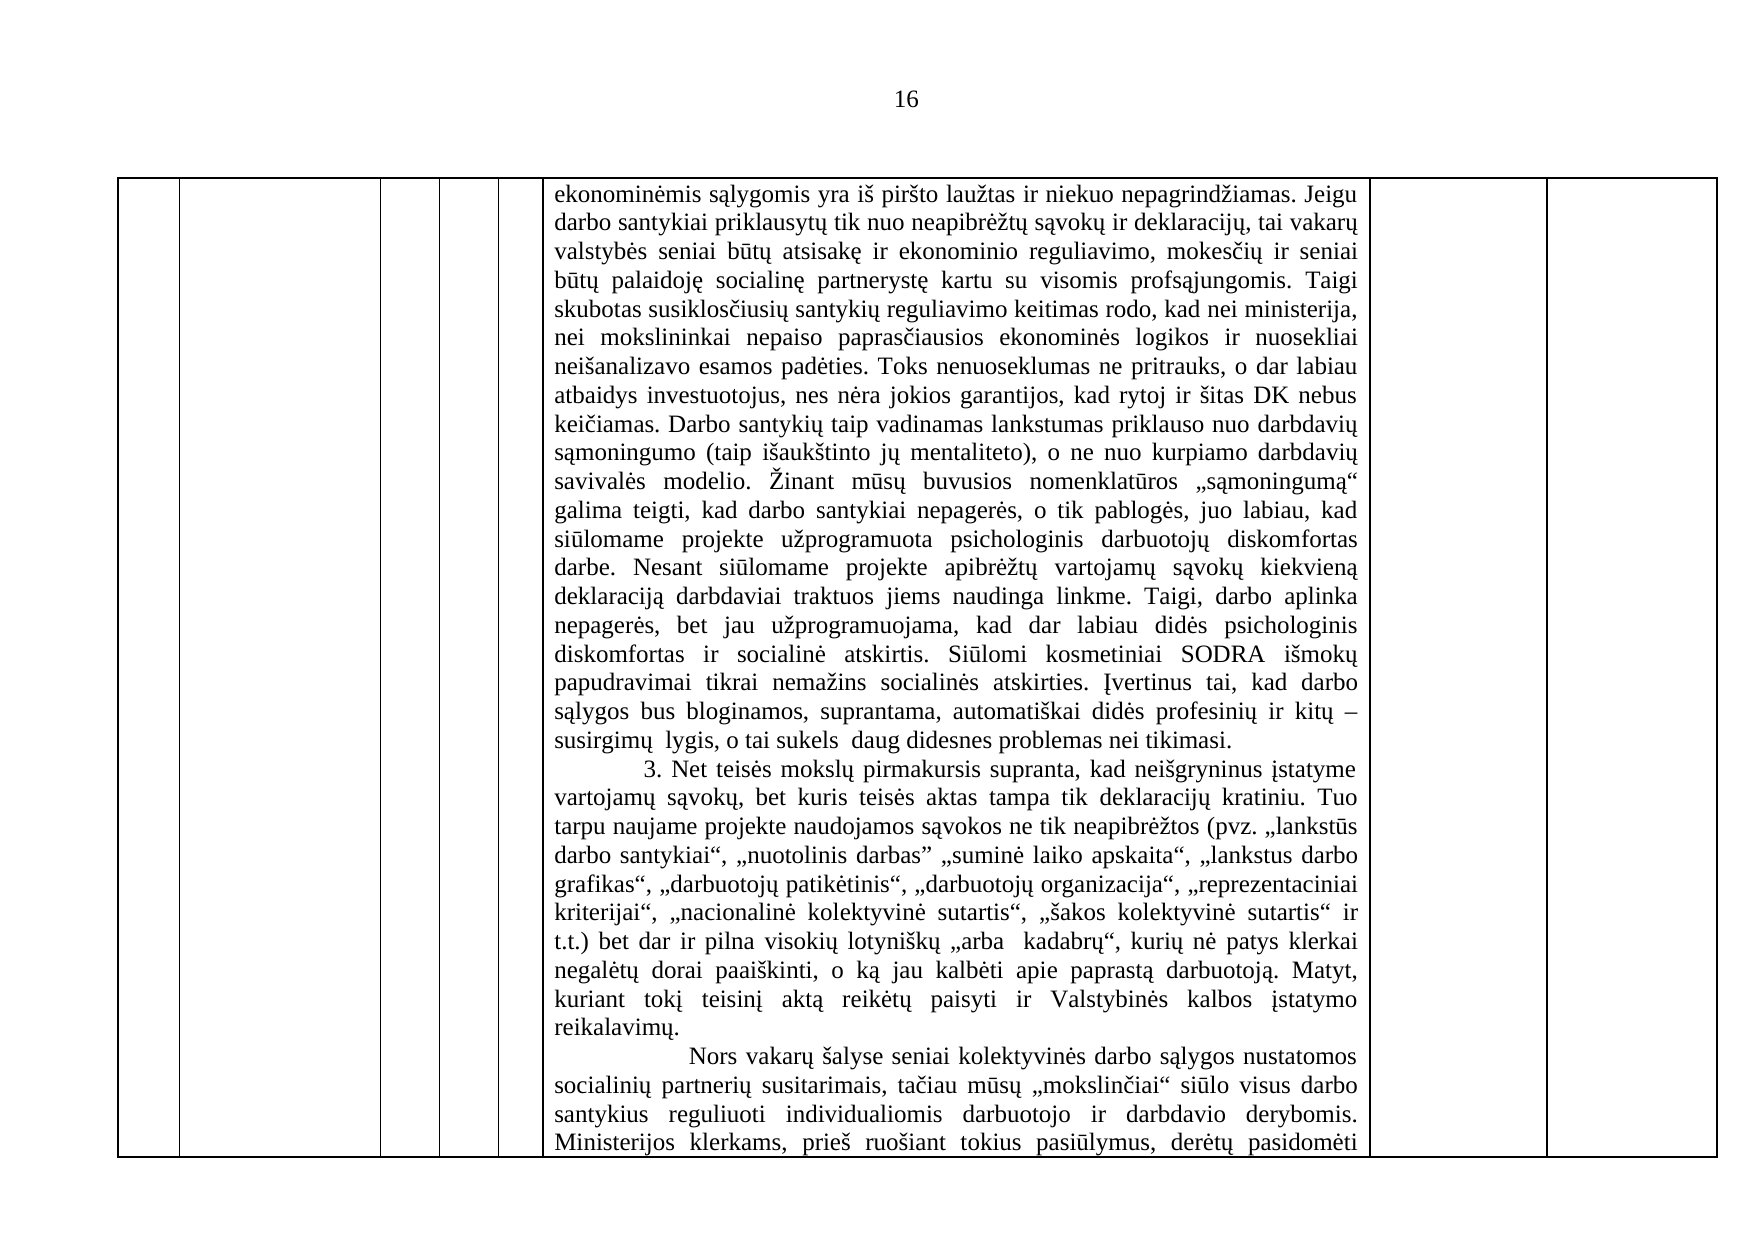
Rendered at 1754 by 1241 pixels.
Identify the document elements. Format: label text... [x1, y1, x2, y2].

table_cell [381, 179, 439, 1156]
table_cell [499, 179, 542, 1156]
table_cell [119, 179, 179, 1156]
table_cell ekonominėmis sąlygomis yra iš piršto laužtas ir niekuo nepagrindžiamas. Jeigu darbo santykiai priklausytų tik nuo neapibrėžtų sąvokų ir deklaracijų, tai vakarų valstybės seniai būtų atsisakę ir ekonominio reguliavimo, mokesčių ir seniai būtų palaidoję socialinę partnerystę kartu su visomis profsąjungomis. Taigi skubotas susiklosčiusių santykių reguliavimo keitimas rodo, kad nei ministerija, nei mokslininkai nepaiso paprasčiausios ekonominės logikos ir nuosekliai neišanalizavo esamos padėties. Toks nenuoseklumas ne pritrauks, o dar labiau atbaidys investuotojus, nes nėra jokios garantijos, kad rytoj ir šitas DK nebus keičiamas. Darbo santykių taip vadinamas lankstumas priklauso nuo darbdavių sąmoningumo (taip išaukštinto jų mentaliteto), o ne nuo kurpiamo darbdavių savivalės modelio. Žinant mūsų buvusios nomenklatūros „sąmoningumą“ galima teigti, kad darbo santykiai nepagerės, o tik pablogės, juo labiau, kad siūlomame projekte užprogramuota psichologinis darbuotojų diskomfortas darbe. Nesant siūlomame projekte apibrėžtų vartojamų sąvokų kiekvieną deklaraciją darbdaviai traktuos jiems naudinga linkme. Taigi, darbo aplinka nepagerės, bet jau užprogramuojama, kad dar labiau didės psichologinis diskomfortas ir socialinė atskirtis. Siūlomi kosmetiniai SODRA išmokų papudravimai tikrai nemažins socialinės atskirties. Įvertinus tai, kad darbo sąlygos bus bloginamos, suprantama, automatiškai didės profesinių ir kitų –susirgimų lygis, o tai sukels daug didesnes problemas nei tikimasi. 3. Net teisės mokslų pirmakursis supranta, kad neišgryninus įstatyme vartojamų sąvokų, bet kuris teisės aktas tampa tik deklaracijų kratiniu. Tuo tarpu naujame projekte naudojamos sąvokos ne tik neapibrėžtos (pvz. „lankstūs darbo santykiai“, „nuotolinis darbas” „suminė laiko apskaita“, „lankstus darbo grafikas“, „darbuotojų patikėtinis“, „darbuotojų organizacija“, „reprezentaciniai kriterijai“, „nacionalinė kolektyvinė sutartis“, „šakos kolektyvinė sutartis“ ir t.t.) bet dar ir pilna visokių lotyniškų „arba kadabrų“, kurių nė patys klerkai negalėtų dorai paaiškinti, o ką jau kalbėti apie paprastą darbuotoją. Matyt, kuriant tokį teisinį aktą reikėtų paisyti ir Valstybinės kalbos įstatymo reikalavimų. Nors vakarų šalyse seniai kolektyvinės darbo sąlygos nustatomos socialinių partnerių susitarimais, tačiau mūsų „mokslinčiai“ siūlo visus darbo santykius reguliuoti individualiomis darbuotojo ir darbdavio derybomis. Ministerijos klerkams, prieš ruošiant tokius pasiūlymus, derėtų pasidomėti [544, 179, 1369, 1156]
table_cell [1548, 179, 1716, 1156]
table_cell [1371, 179, 1546, 1156]
table_cell [180, 179, 380, 1156]
table_cell [440, 179, 498, 1156]
